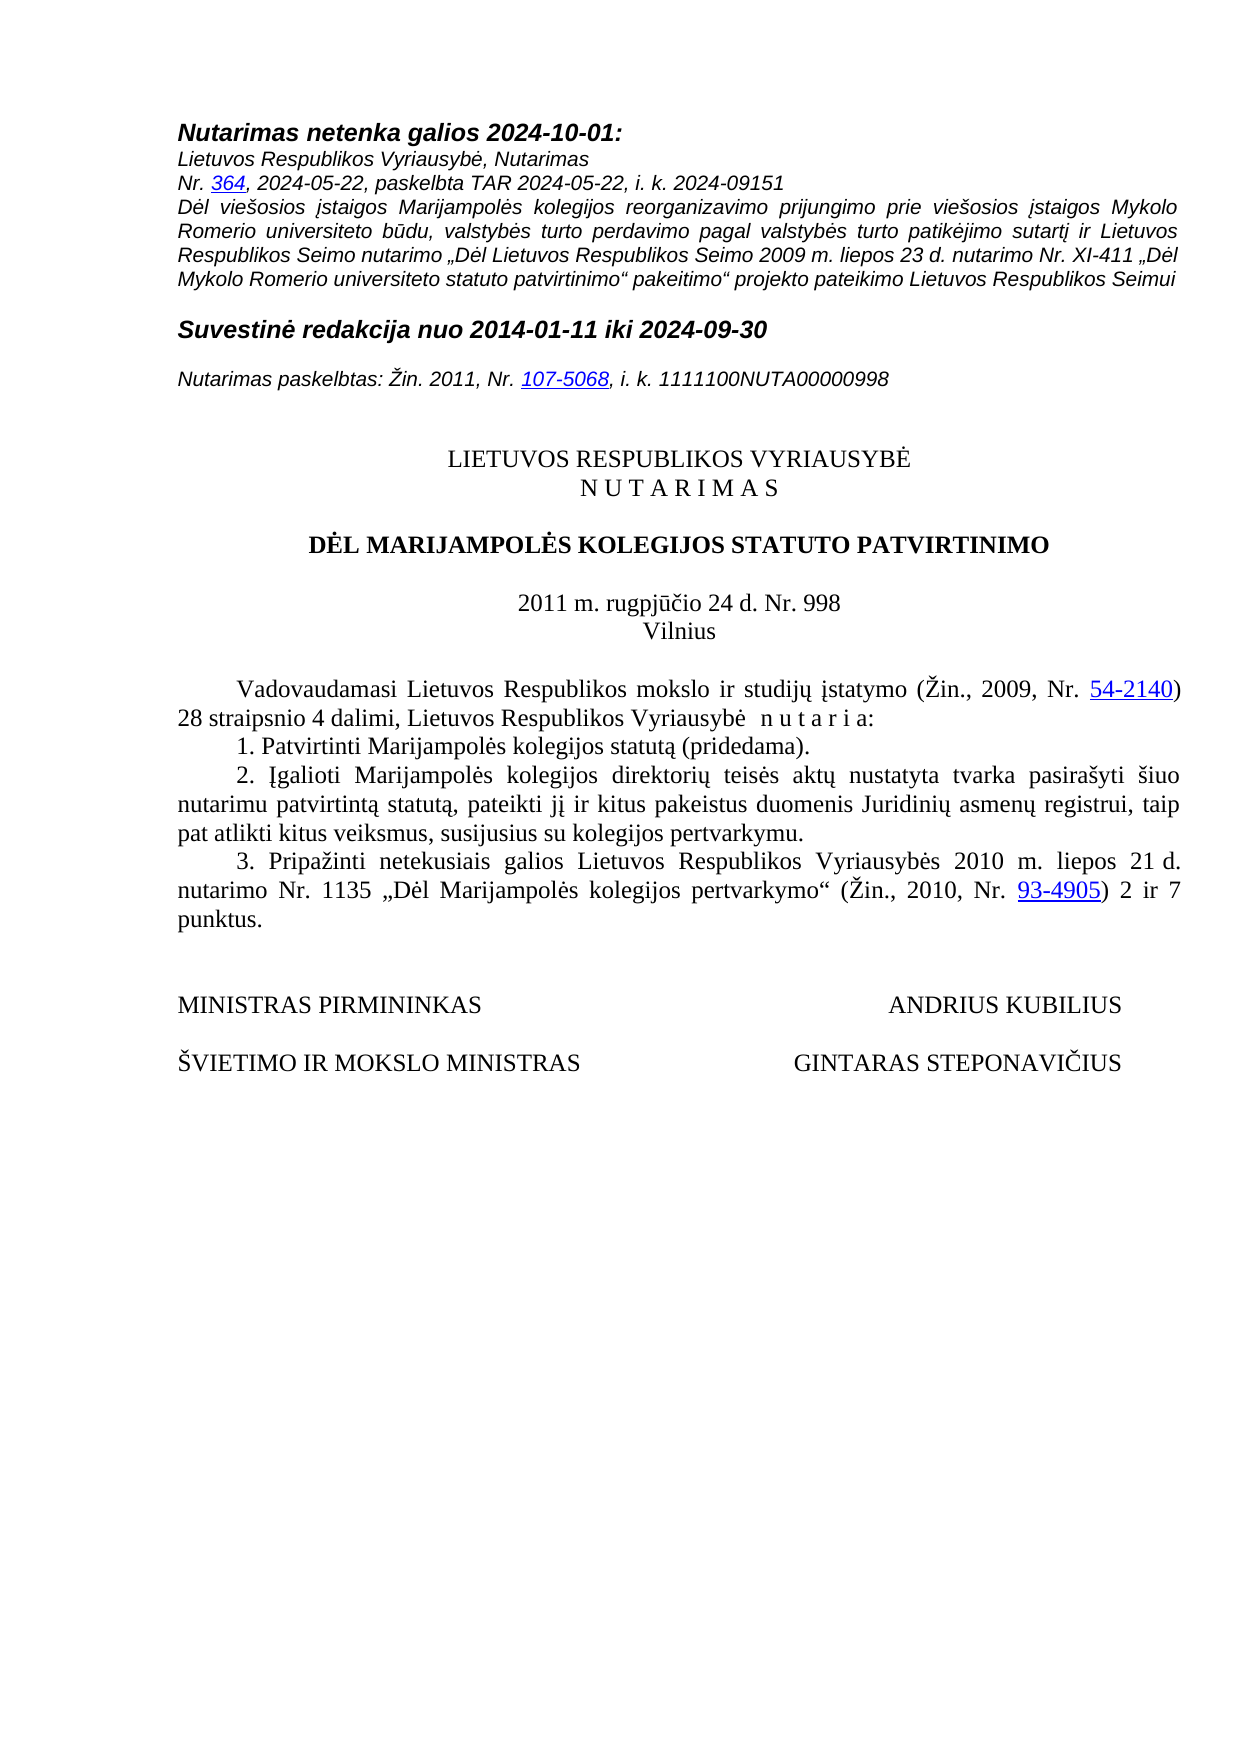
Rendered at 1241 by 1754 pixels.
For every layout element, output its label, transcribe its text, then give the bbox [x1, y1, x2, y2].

text 1. Patvirtinti Marijampolės kolegijos statutą (pridedama). [177, 731, 1181, 760]
text Nr. 364, 2024-05-22, paskelbta TAR 2024-05-22, i. k. 2024-09151 [177, 171, 1181, 195]
text Nutarimas paskelbtas: Žin. 2011, Nr. 107-5068, i. k. 1111100NUTA00000998 [177, 367, 1181, 391]
text Nutarimas netenka galios 2024-10-01: [177, 118, 1181, 147]
text Vadovaudamasi Lietuvos Respublikos mokslo ir studijų įstatymo (Žin., 2009, Nr. 54-2140) 28 straipsnio 4 dalimi, Lietuvos Respublikos Vyriausybė nutaria: [177, 674, 1181, 731]
text NUTARIMAS [177, 473, 1181, 501]
text Dėl viešosios įstaigos Marijampolės kolegijos reorganizavimo prijungimo prie viešosios įstaigos Mykolo Romerio universiteto būdu, valstybės turto perdavimo pagal valstybės turto patikėjimo sutartį ir Lietuvos Respublikos Seimo nutarimo „Dėl Lietuvos Respublikos Seimo 2009 m. liepos 23 d. nutarimo Nr. XI-411 „Dėl Mykolo Romerio universiteto statuto patvirtinimo“ pakeitimo“ projekto pateikimo Lietuvos Respublikos Seimui [177, 195, 1181, 291]
text 3. Pripažinti netekusiais galios Lietuvos Respublikos Vyriausybės 2010 m. liepos 21 d. nutarimo Nr. 1135 „Dėl Marijampolės kolegijos pertvarkymo“ (Žin., 2010, Nr. 93-4905) 2 ir 7 punktus. [177, 846, 1181, 933]
text Lietuvos Respublikos Vyriausybė, Nutarimas [177, 147, 1181, 171]
text Vilnius [177, 616, 1181, 645]
text MINISTRAS PIRMININKAS ANDRIUS KUBILIUS [177, 990, 1181, 1019]
text Lietuvos Respublikos Vyriausybė [177, 444, 1181, 473]
text 2011 m. rugpjūčio 24 d. Nr. 998 [177, 588, 1181, 616]
text ŠVIETIMO IR MOKSLO MINISTRAS GINTARAS STEPONAVIČIUS [177, 1048, 1181, 1076]
text DĖL MARIJAMPOLĖS KOLEGIJOS STATUTO PATVIRTINIMO [177, 530, 1181, 559]
text Suvestinė redakcija nuo 2014-01-11 iki 2024-09-30 [177, 314, 1181, 343]
text 2. Įgalioti Marijampolės kolegijos direktorių teisės aktų nustatyta tvarka pasirašyti šiuo nutarimu patvirtintą statutą, pateikti jį ir kitus pakeistus duomenis Juridinių asmenų registrui, taip pat atlikti kitus veiksmus, susijusius su kolegijos pertvarkymu. [177, 760, 1181, 846]
